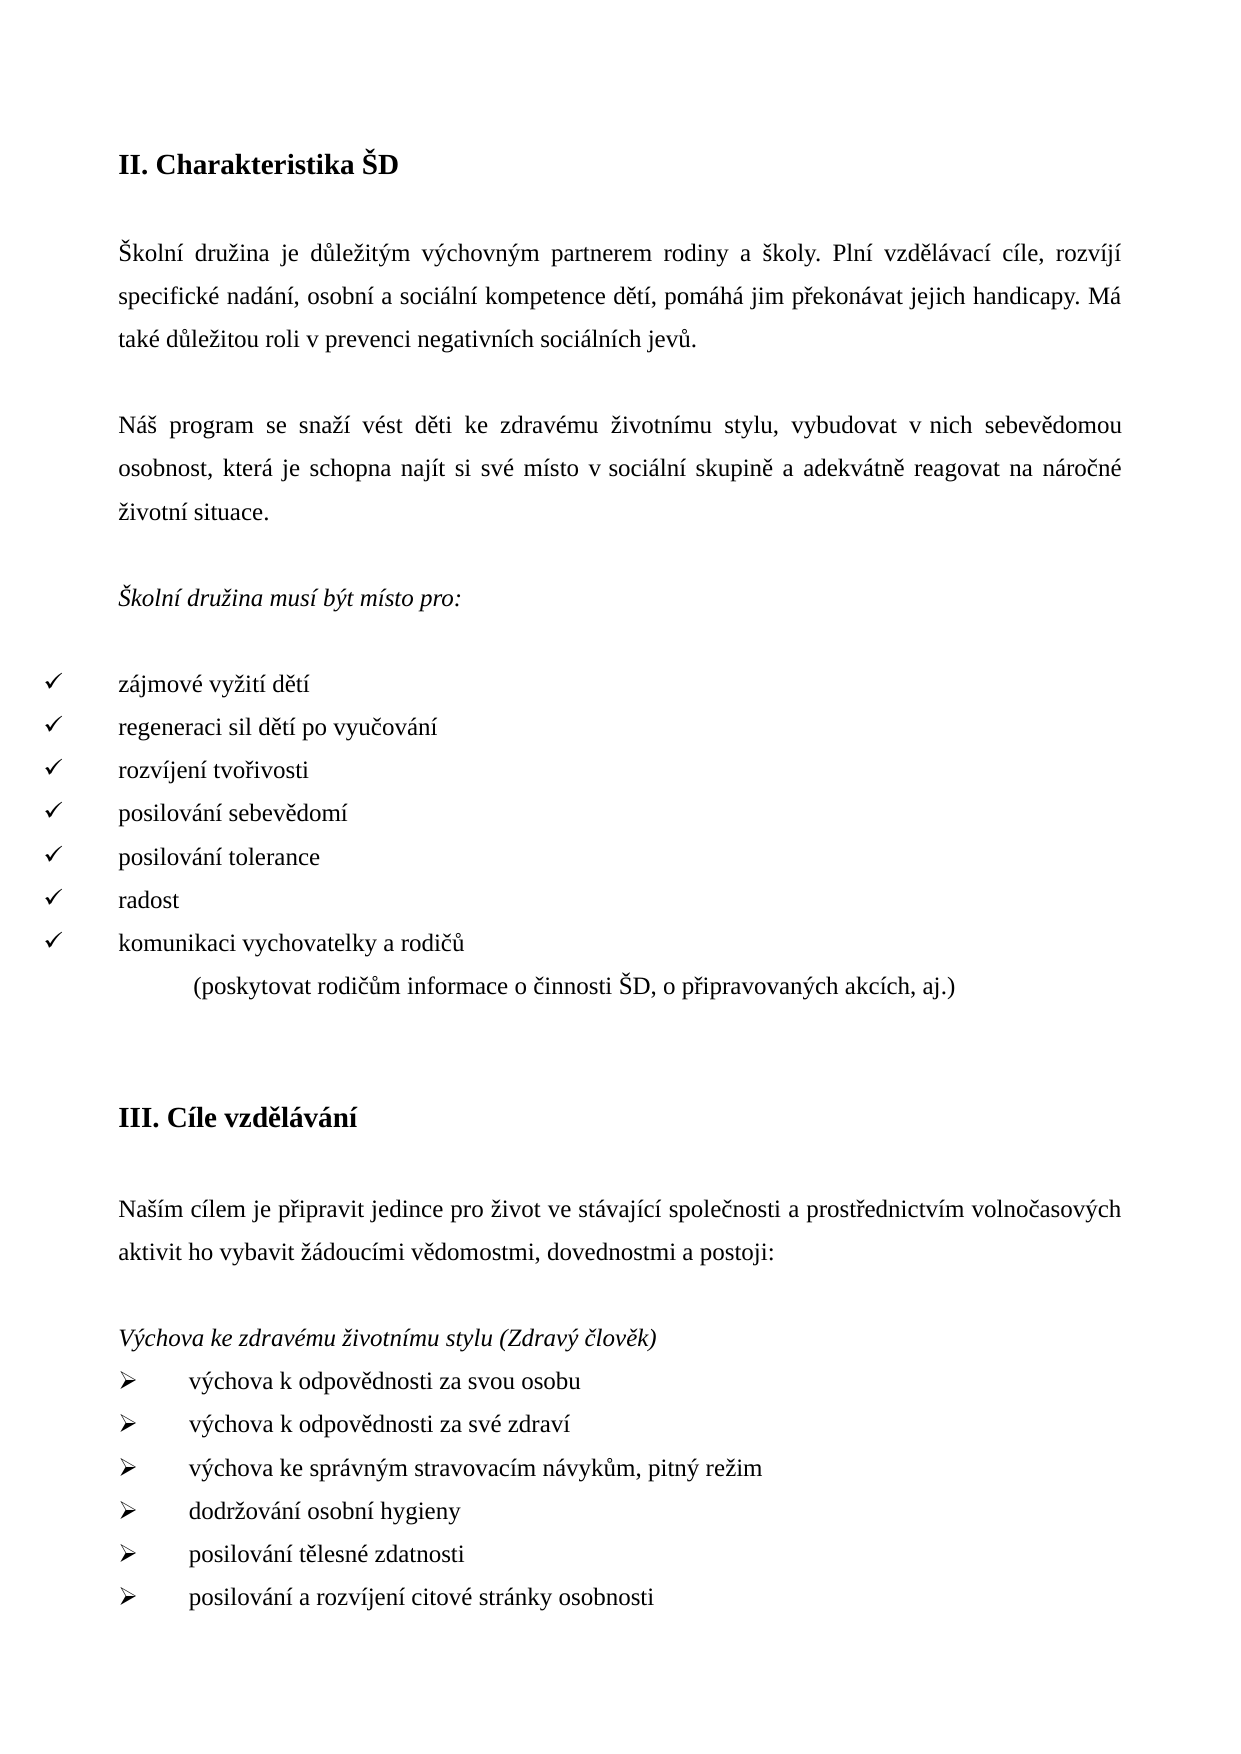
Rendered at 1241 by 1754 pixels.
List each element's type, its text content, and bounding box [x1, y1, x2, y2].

list rozvíjení tvořivosti [43, 755, 1122, 784]
text Výchova ke zdravému životnímu stylu (Zdravý člověk) [118, 1323, 1122, 1352]
text II. Charakteristika ŠD [118, 147, 1122, 180]
list výchova k odpovědnosti za své zdraví [118, 1409, 1122, 1438]
list zájmové vyžití dětí [43, 669, 1122, 698]
list posilování sebevědomí [43, 798, 1122, 827]
text Náš program se snaží vést děti ke zdravému životnímu stylu, vybudovat v nich sebevědomou osobnost, která je schopna najít si své místo v sociální skupině a adekvátně reagovat na náročné životní situace. [118, 410, 1122, 525]
list posilování tolerance [43, 842, 1122, 870]
list komunikaci vychovatelky a rodičů [43, 928, 1122, 957]
list výchova k odpovědnosti za svou osobu [118, 1366, 1122, 1395]
list posilování a rozvíjení citové stránky osobnosti [118, 1582, 1122, 1611]
list výchova ke správným stravovacím návykům, pitný režim [118, 1453, 1122, 1481]
list regeneraci sil dětí po vyučování [43, 712, 1122, 741]
text Školní družina musí být místo pro: [118, 583, 1122, 612]
list radost [43, 885, 1122, 913]
text (poskytovat rodičům informace o činnosti ŠD, o připravovaných akcích, aj.) [43, 971, 1122, 1000]
list dodržování osobní hygieny [118, 1496, 1122, 1524]
text Naším cílem je připravit jedince pro život ve stávající společnosti a prostřednictvím volnočasových aktivit ho vybavit žádoucími vědomostmi, dovednostmi a postoji: [118, 1194, 1122, 1266]
text III. Cíle vzdělávání [118, 1100, 1122, 1134]
list posilování tělesné zdatnosti [118, 1539, 1122, 1568]
text Školní družina je důležitým výchovným partnerem rodiny a školy. Plní vzdělávací cíle, rozvíjí specifické nadání, osobní a sociální kompetence dětí, pomáhá jim překonávat jejich handicapy. Má také důležitou roli v prevenci negativních sociálních jevů. [118, 238, 1122, 353]
